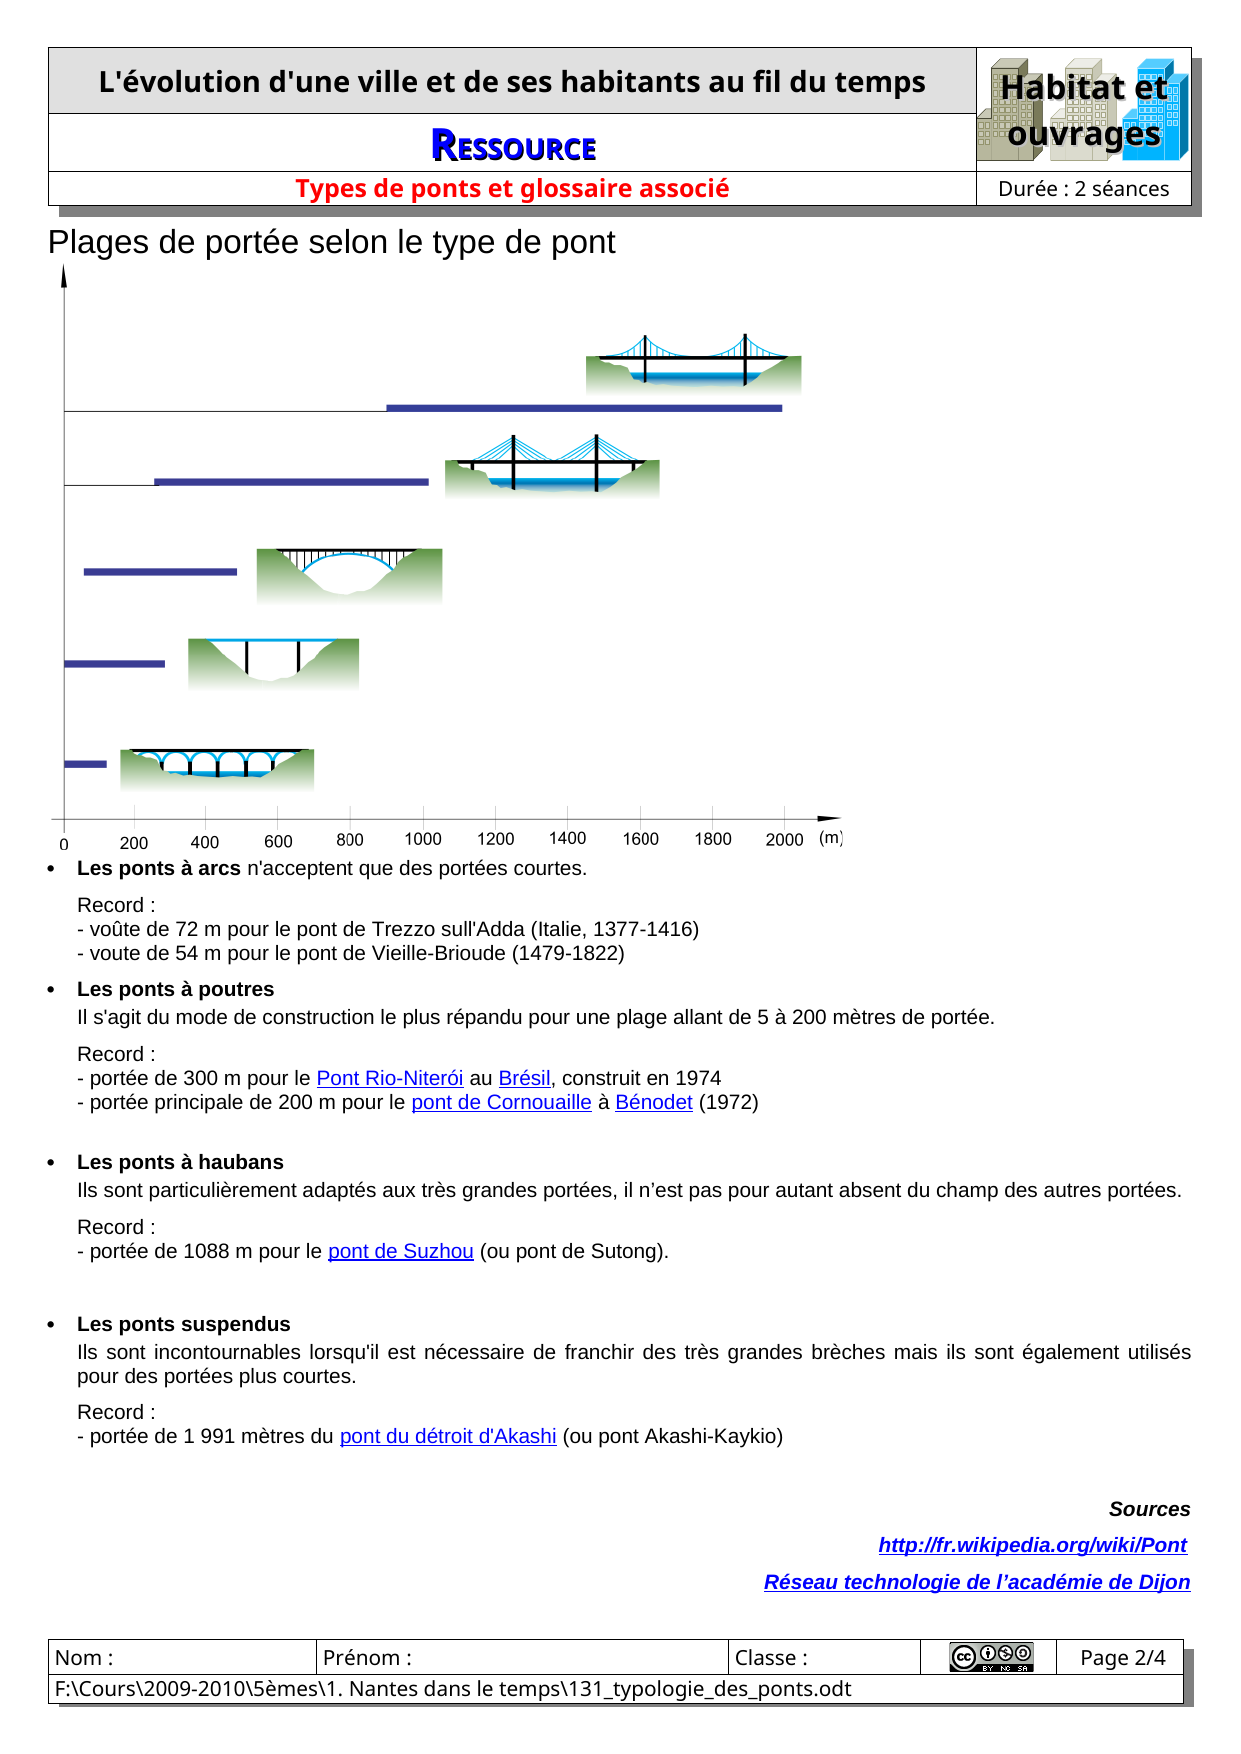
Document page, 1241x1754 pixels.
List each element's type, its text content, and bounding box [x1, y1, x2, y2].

list Les ponts à haubans [47, 1150, 1193, 1174]
text - voute de 54 m pour le pont de Vieille-Brioude (1479-1822) [77, 941, 1193, 964]
list Les ponts à poutres [47, 977, 1193, 1001]
text Réseau technologie de l’académie de Dijon [47, 1570, 1193, 1594]
text Ils sont incontournables lorsqu'il est nécessaire de franchir des très grandes brèches mais ils sont également utilisés pour des portées plus courtes. [77, 1339, 1193, 1387]
text Ils sont particulièrement adaptés aux très grandes portées, il n’est pas pour autant absent du champ des autres portées. [77, 1178, 1193, 1202]
text Record : [77, 1214, 1193, 1238]
text Record : [77, 1042, 1193, 1066]
text Sources [47, 1497, 1193, 1521]
picture [51, 263, 843, 850]
list Les ponts suspendus [47, 1311, 1193, 1335]
text - portée principale de 200 m pour le pont de Cornouaille à Bénodet (1972) [77, 1089, 1193, 1113]
picture [949, 1642, 1034, 1672]
text - portée de 1088 m pour le pont de Suzhou (ou pont de Sutong). [77, 1238, 1193, 1262]
text - voûte de 72 m pour le pont de Trezzo sull'Adda (Italie, 1377-1416) [77, 917, 1193, 941]
text Record : [77, 1400, 1193, 1424]
text http://fr.wikipedia.org/wiki/Pont [47, 1533, 1193, 1557]
text Record : [77, 893, 1193, 917]
list Les ponts à arcs n'acceptent que des portées courtes. [47, 856, 1193, 880]
text - portée de 300 m pour le Pont Rio-Niterói au Brésil, construit en 1974 [77, 1066, 1193, 1089]
text Il s'agit du mode de construction le plus répandu pour une plage allant de 5 à 200 mètres de portée. [77, 1005, 1193, 1029]
text Plages de portée selon le type de pont [47, 222, 1193, 260]
text - portée de 1 991 mètres du pont du détroit d'Akashi (ou pont Akashi-Kaykio) [77, 1424, 1193, 1448]
